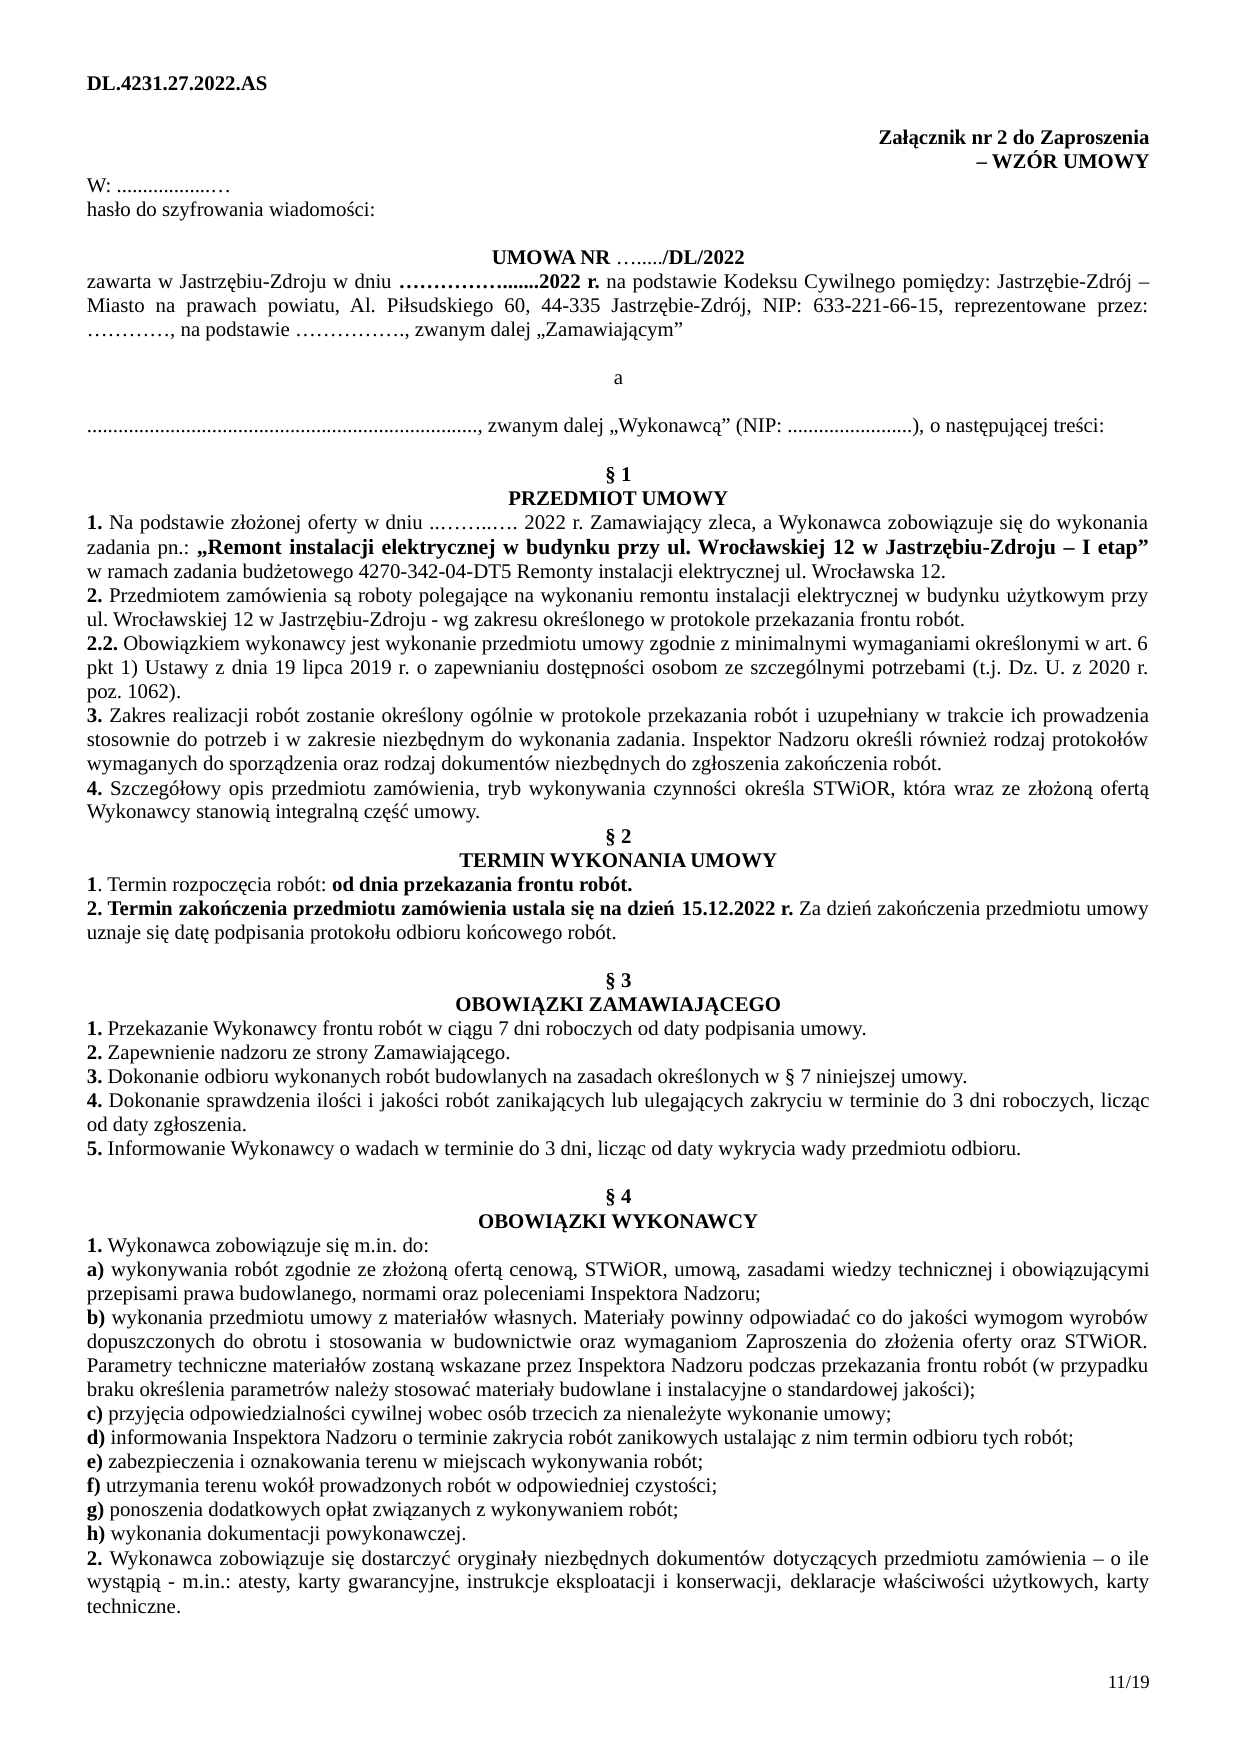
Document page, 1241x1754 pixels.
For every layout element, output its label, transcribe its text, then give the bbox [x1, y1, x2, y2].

text b) wykonania przedmiotu umowy z materiałów własnych. Materiały powinny odpowiadać co do jakości wymogom wyrobów dopuszczonych do obrotu i stosowania w budownictwie oraz wymaganiom Zaproszenia do złożenia oferty oraz STWiOR. Parametry techniczne materiałów zostaną wskazane przez Inspektora Nadzoru podczas przekazania frontu robót (w przypadku braku określenia parametrów należy stosować materiały budowlane i instalacyjne o standardowej jakości); [87, 1305, 1149, 1401]
text Załącznik nr 2 do Zaproszenia [87, 124, 1149, 149]
text 2. Zapewnienie nadzoru ze strony Zamawiającego. [87, 1040, 1149, 1064]
text § 3 [87, 968, 1149, 992]
text 1. Termin rozpoczęcia robót: od dnia przekazania frontu robót. [87, 872, 1149, 896]
text OBOWIĄZKI WYKONAWCY [87, 1208, 1149, 1233]
text § 4 [87, 1184, 1149, 1208]
text a [87, 365, 1149, 389]
text g) ponoszenia dodatkowych opłat związanych z wykonywaniem robót; [87, 1497, 1149, 1521]
text d) informowania Inspektora Nadzoru o terminie zakrycia robót zanikowych ustalając z nim termin odbioru tych robót; [87, 1425, 1149, 1449]
text 1. Przekazanie Wykonawcy frontu robót w ciągu 7 dni roboczych od daty podpisania umowy. [87, 1016, 1149, 1040]
text 2.2. Obowiązkiem wykonawcy jest wykonanie przedmiotu umowy zgodnie z minimalnymi wymaganiami określonymi w art. 6 pkt 1) Ustawy z dnia 19 lipca 2019 r. o zapewnianiu dostępności osobom ze szczególnymi potrzebami (t.j. Dz. U. z 2020 r. poz. 1062). [87, 631, 1149, 703]
text 2. Wykonawca zobowiązuje się dostarczyć oryginały niezbędnych dokumentów dotyczących przedmiotu zamówienia – o ile wystąpią - m.in.: atesty, karty gwarancyjne, instrukcje eksploatacji i konserwacji, deklaracje właściwości użytkowych, karty techniczne. [87, 1545, 1149, 1618]
text – WZÓR UMOWY [87, 149, 1149, 173]
text ..........................................................................., zwanym dalej „Wykonawcą” (NIP: ........................), o następującej treści: [87, 413, 1149, 437]
text OBOWIĄZKI ZAMAWIAJĄCEGO [87, 992, 1149, 1016]
text h) wykonania dokumentacji powykonawczej. [87, 1521, 1149, 1545]
text 2. Przedmiotem zamówienia są roboty polegające na wykonaniu remontu instalacji elektrycznej w budynku użytkowym przy ul. Wrocławskiej 12 w Jastrzębiu-Zdroju - wg zakresu określonego w protokole przekazania frontu robót. [87, 583, 1149, 631]
text a) wykonywania robót zgodnie ze złożoną ofertą cenową, STWiOR, umową, zasadami wiedzy technicznej i obowiązującymi przepisami prawa budowlanego, normami oraz poleceniami Inspektora Nadzoru; [87, 1257, 1149, 1305]
text 3. Dokonanie odbioru wykonanych robót budowlanych na zasadach określonych w § 7 niniejszej umowy. [87, 1064, 1149, 1088]
title § 1 [87, 461, 1149, 486]
text 2. Termin zakończenia przedmiotu zamówienia ustala się na dzień 15.12.2022 r. Za dzień zakończenia przedmiotu umowy uznaje się datę podpisania protokołu odbioru końcowego robót. [87, 896, 1149, 944]
text 5. Informowanie Wykonawcy o wadach w terminie do 3 dni, licząc od daty wykrycia wady przedmiotu odbioru. [87, 1136, 1149, 1160]
text 1. Wykonawca zobowiązuje się m.in. do: [87, 1233, 1149, 1257]
text hasło do szyfrowania wiadomości: [87, 197, 1149, 221]
text e) zabezpieczenia i oznakowania terenu w miejscach wykonywania robót; [87, 1449, 1149, 1473]
text TERMIN WYKONANIA UMOWY [87, 848, 1149, 872]
text § 2 [87, 823, 1149, 848]
text PRZEDMIOT UMOWY [87, 486, 1149, 509]
text zawarta w Jastrzębiu-Zdroju w dniu …………….......2022 r. na podstawie Kodeksu Cywilnego pomiędzy: Jastrzębie-Zdrój – Miasto na prawach powiatu, Al. Piłsudskiego 60, 44-335 Jastrzębie-Zdrój, NIP: 633-221-66-15, reprezentowane przez: …………, na podstawie ……………., zwanym dalej „Zamawiającym” [87, 269, 1149, 341]
text 3. Zakres realizacji robót zostanie określony ogólnie w protokole przekazania robót i uzupełniany w trakcie ich prowadzenia stosownie do potrzeb i w zakresie niezbędnym do wykonania zadania. Inspektor Nadzoru określi również rodzaj protokołów wymaganych do sporządzenia oraz rodzaj dokumentów niezbędnych do zgłoszenia zakończenia robót. [87, 703, 1149, 775]
text W: ..................… [87, 173, 1149, 197]
text 4. Szczegółowy opis przedmiotu zamówienia, tryb wykonywania czynności określa STWiOR, która wraz ze złożoną ofertą Wykonawcy stanowią integralną część umowy. [87, 775, 1149, 823]
text 4. Dokonanie sprawdzenia ilości i jakości robót zanikających lub ulegających zakryciu w terminie do 3 dni roboczych, licząc od daty zgłoszenia. [87, 1088, 1149, 1136]
text f) utrzymania terenu wokół prowadzonych robót w odpowiedniej czystości; [87, 1473, 1149, 1497]
text 1. Na podstawie złożonej oferty w dniu ..……..…. 2022 r. Zamawiający zleca, a Wykonawca zobowiązuje się do wykonania zadania pn.: „Remont instalacji elektrycznej w budynku przy ul. Wrocławskiej 12 w Jastrzębiu-Zdroju – I etap” w ramach zadania budżetowego 4270-342-04-DT5 Remonty instalacji elektrycznej ul. Wrocławska 12. [87, 509, 1149, 583]
text UMOWA NR …...../DL/2022 [87, 245, 1149, 269]
text c) przyjęcia odpowiedzialności cywilnej wobec osób trzecich za nienależyte wykonanie umowy; [87, 1401, 1149, 1425]
